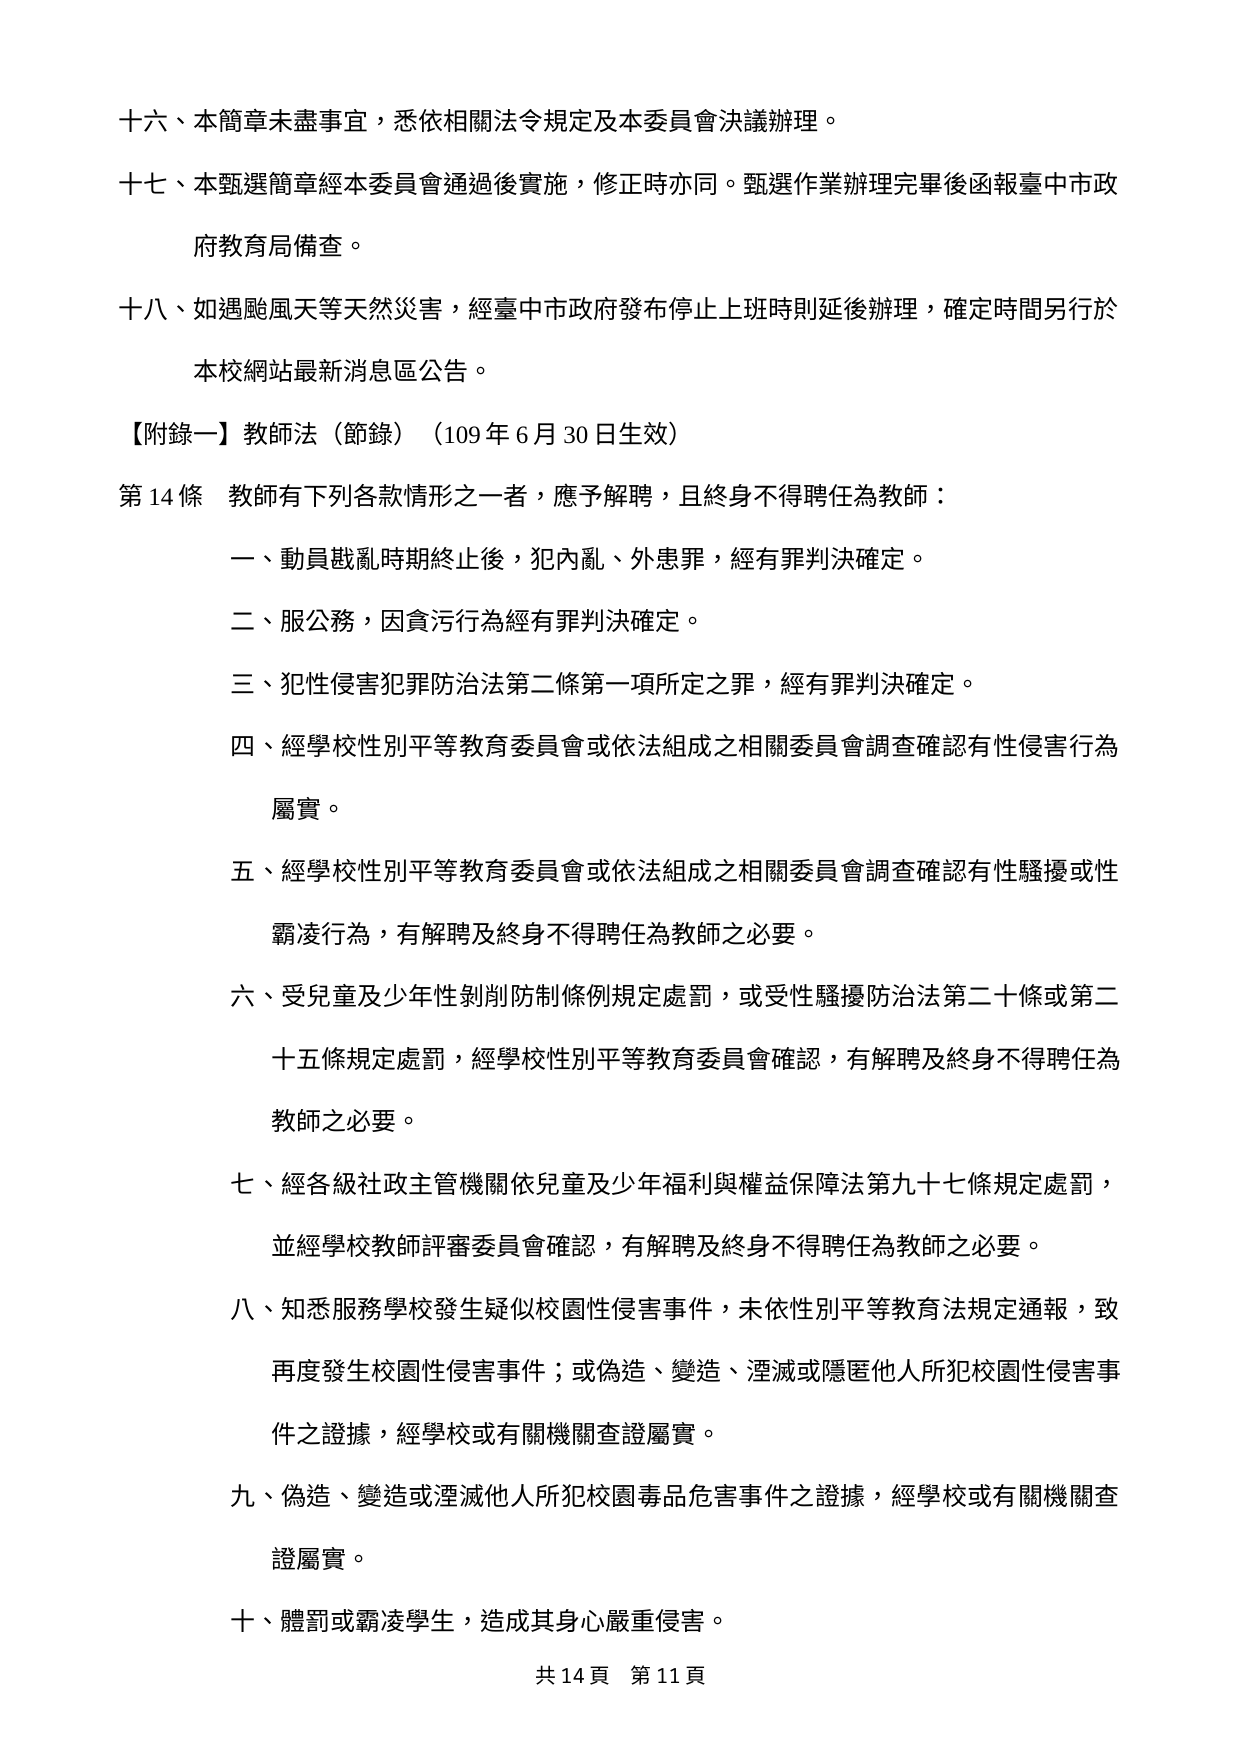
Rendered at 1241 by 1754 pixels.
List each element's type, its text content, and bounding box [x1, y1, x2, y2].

text 九、偽造、變造或湮滅他人所犯校園毒品危害事件之證據，經學校或有關機關查證屬實。 [230, 1453, 1122, 1578]
text 十七、本甄選簡章經本委員會通過後實施，修正時亦同。甄選作業辦理完畢後函報臺中市政府教育局備查。 [118, 141, 1122, 266]
text 【附錄一】教師法（節錄）（109年6月30日生效） [118, 391, 1122, 453]
text 七、經各級社政主管機關依兒童及少年福利與權益保障法第九十七條規定處罰，並經學校教師評審委員會確認，有解聘及終身不得聘任為教師之必要。 [230, 1141, 1122, 1266]
text 一、動員戡亂時期終止後，犯內亂、外患罪，經有罪判決確定。 [230, 516, 1122, 578]
text 十六、本簡章未盡事宜，悉依相關法令規定及本委員會決議辦理。 [118, 78, 1122, 141]
text 六、受兒童及少年性剝削防制條例規定處罰，或受性騷擾防治法第二十條或第二十五條規定處罰，經學校性別平等教育委員會確認，有解聘及終身不得聘任為教師之必要。 [230, 953, 1122, 1141]
text 三、犯性侵害犯罪防治法第二條第一項所定之罪，經有罪判決確定。 [230, 641, 1122, 703]
text 二、服公務，因貪污行為經有罪判決確定。 [230, 578, 1122, 641]
text 四、經學校性別平等教育委員會或依法組成之相關委員會調查確認有性侵害行為屬實。 [230, 703, 1122, 828]
text 十八、如遇颱風天等天然災害，經臺中市政府發布停止上班時則延後辦理，確定時間另行於本校網站最新消息區公告。 [118, 266, 1122, 391]
text 八、知悉服務學校發生疑似校園性侵害事件，未依性別平等教育法規定通報，致再度發生校園性侵害事件；或偽造、變造、湮滅或隱匿他人所犯校園性侵害事件之證據，經學校或有關機關查證屬實。 [230, 1266, 1122, 1453]
text 五、經學校性別平等教育委員會或依法組成之相關委員會調查確認有性騷擾或性霸凌行為，有解聘及終身不得聘任為教師之必要。 [230, 828, 1122, 953]
text 第14條 教師有下列各款情形之一者，應予解聘，且終身不得聘任為教師： [118, 453, 1122, 516]
text 十、體罰或霸凌學生，造成其身心嚴重侵害。 [230, 1578, 1122, 1641]
